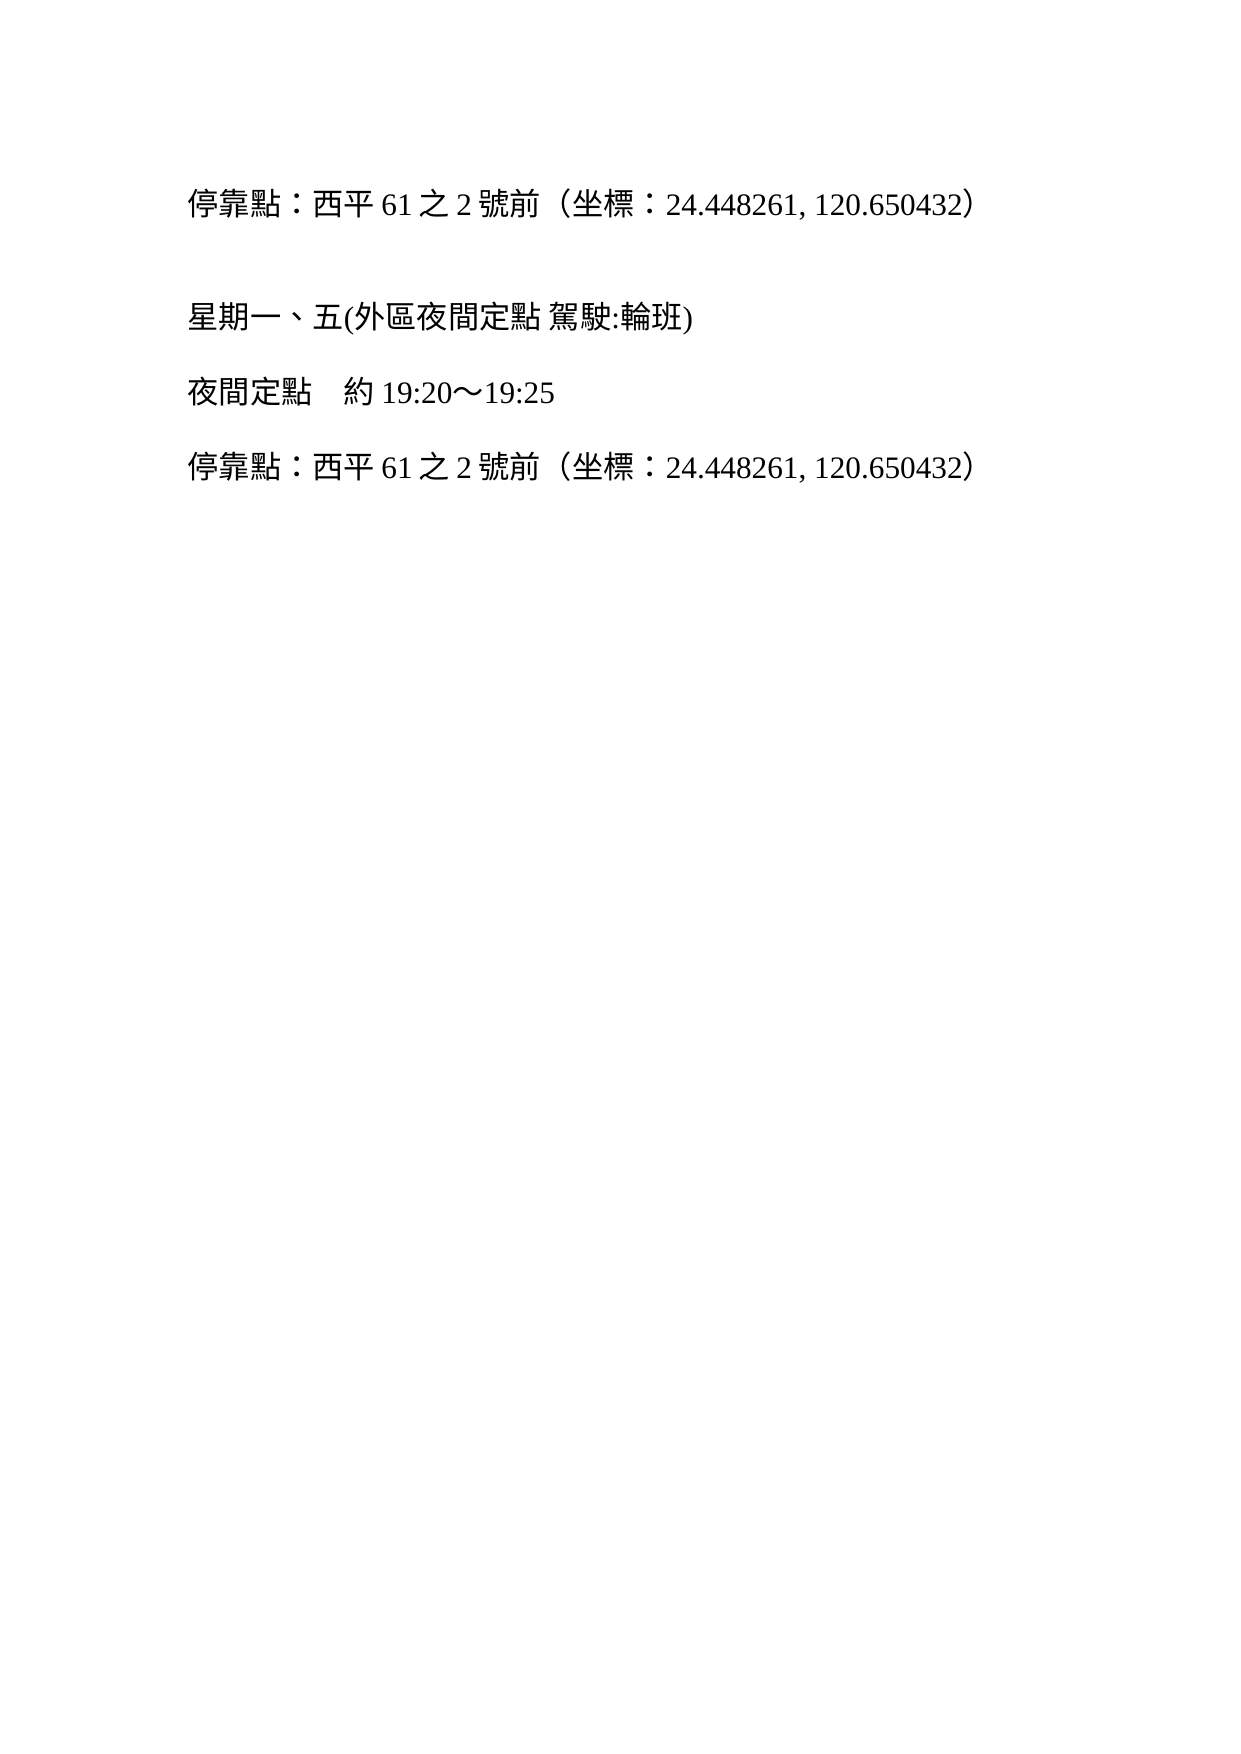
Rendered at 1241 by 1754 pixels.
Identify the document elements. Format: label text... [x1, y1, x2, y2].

text 停靠點：西平61之2號前（坐標：24.448261, 120.650432） [187, 164, 1053, 239]
text 停靠點：西平61之2號前（坐標：24.448261, 120.650432） [187, 427, 1053, 502]
text 星期一、五(外區夜間定點 駕駛:輪班) 夜間定點 約19:20～19:25 [187, 277, 1053, 427]
